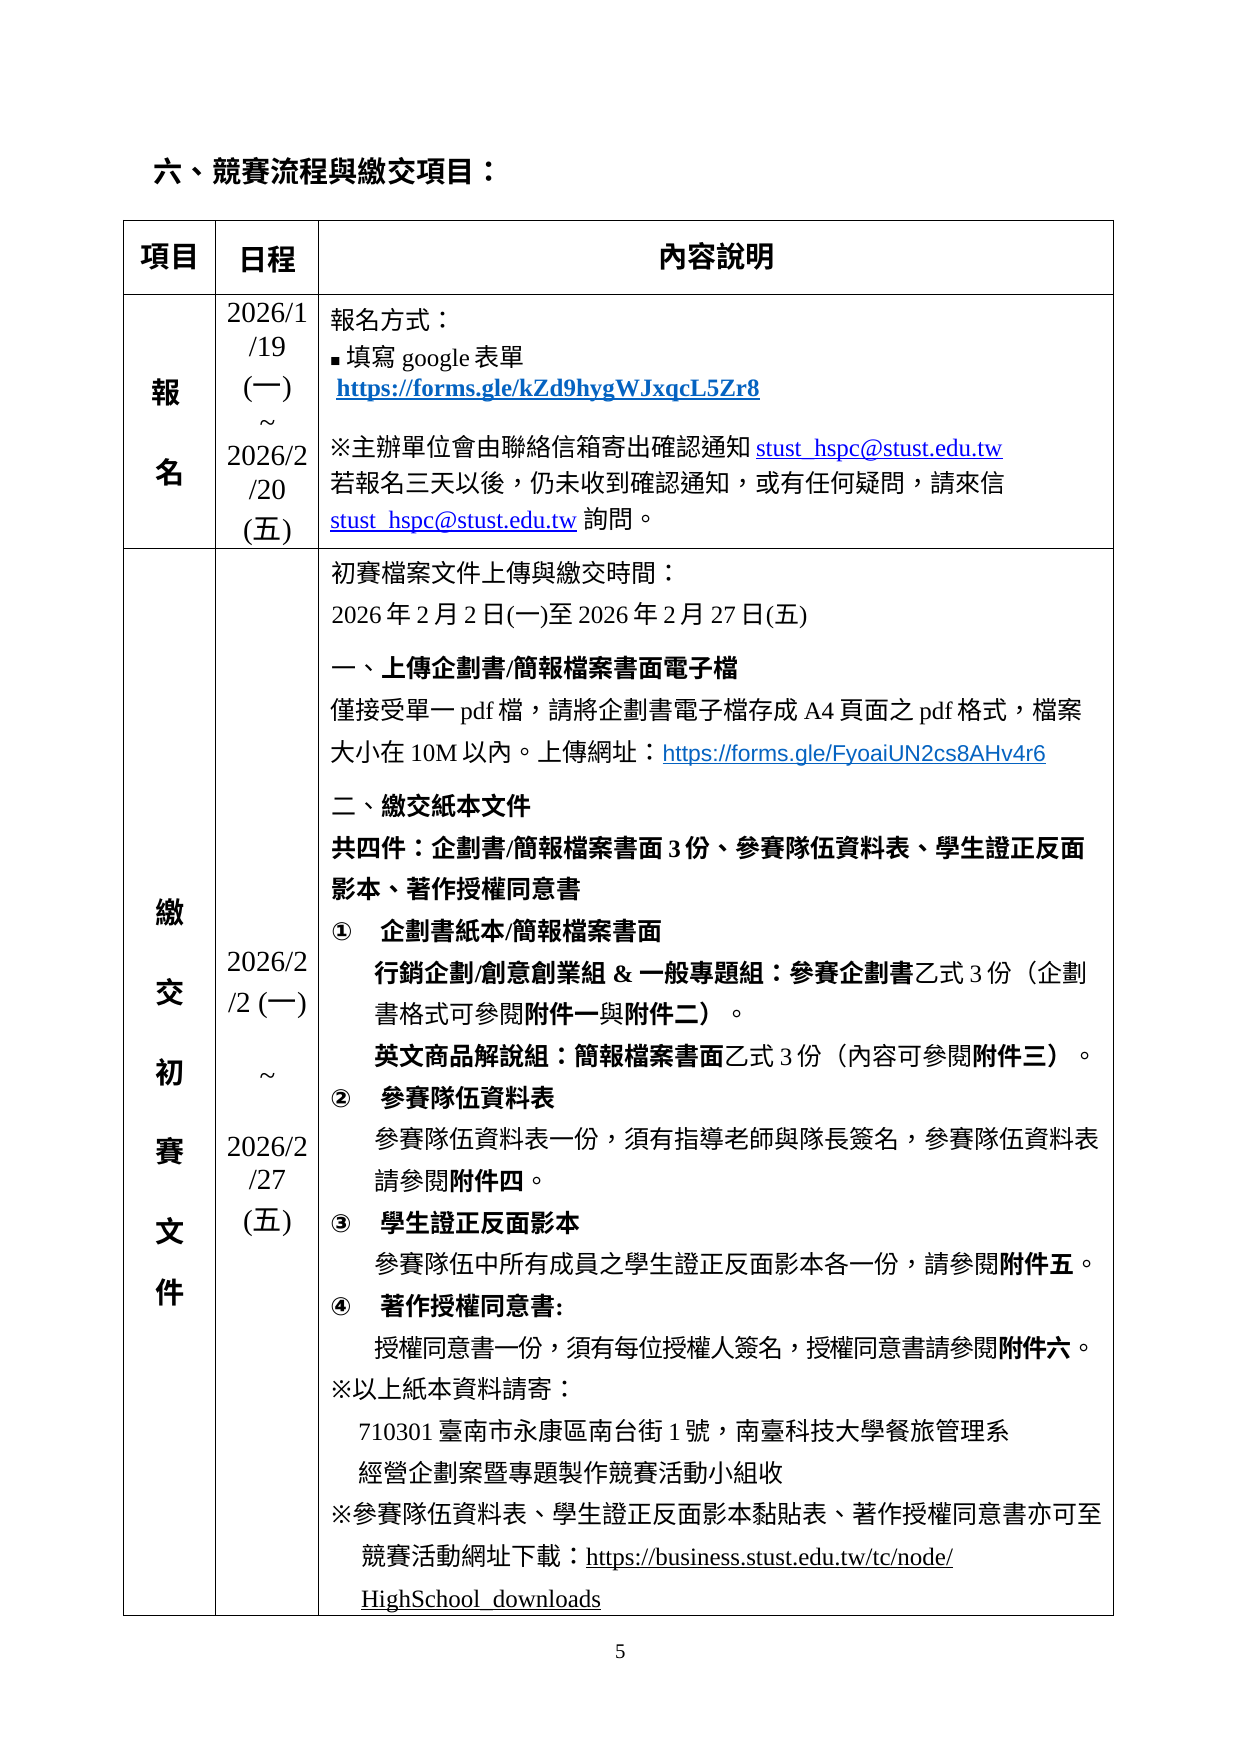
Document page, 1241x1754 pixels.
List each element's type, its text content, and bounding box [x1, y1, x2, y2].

table_cell 2026/2/2 (一) ~ 2026/2/27 (五) [216, 549, 318, 1615]
table_header 項目 [124, 221, 215, 294]
table_cell 報名方式： ■ 填寫google表單 https://forms.gle/kZd9hygWJxqcL5Zr8 ※主辦單位會由聯絡信箱寄出確認通知stust_hspc@stust.edu.tw 若報名三天以後，仍未收到確認通知，或有任何疑問，請來信 stust_hspc@stust.edu.tw 詢問。 [319, 295, 1113, 548]
table_header 日程 [216, 221, 318, 294]
table_cell 繳 交 初 賽 文 件 [124, 549, 215, 1615]
table_header 內容說明 [319, 221, 1113, 294]
table_cell 報 名 [124, 295, 215, 548]
table_cell 2026/1/19 (一) ~ 2026/2/20 (五) [216, 295, 318, 548]
table_cell 初賽檔案文件上傳與繳交時間： 2026年2月2日(一)至2026年2月27日(五) 一、上傳企劃書/簡報檔案書面電子檔 僅接受單一pdf檔，請將企劃書電子檔存成A4頁面之pdf格式，檔案大小在10M以內。上傳網址：https://forms.gle/FyoaiUN2cs8AHv4r6 二、繳交紙本文件 共四件：企劃書/簡報檔案書面3份、參賽隊伍資料表、學生證正反面影本、著作授權同意書 企劃書紙本/簡報檔案書面 行銷企劃/創意創業組 & 一般專題組：參賽企劃書乙式3份（企劃書格式可參閱附件一與附件二）。 英文商品解說組：簡報檔案書面乙式3份（內容可參閱附件三）。 參賽隊伍資料表 參賽隊伍資料表一份，須有指導老師與隊長簽名，參賽隊伍資料表請參閱附件四。 學生證正反面影本 參賽隊伍中所有成員之學生證正反面影本各一份，請參閱附件五。 著作授權同意書: 授權同意書一份，須有每位授權人簽名，授權同意書請參閱附件六。 ※以上紙本資料請寄： 710301臺南市永康區南台街1號，南臺科技大學餐旅管理系 經營企劃案暨專題製作競賽活動小組收 ※參賽隊伍資料表、學生證正反面影本黏貼表、著作授權同意書亦可至競賽活動網址下載：https://business.stust.edu.tw/tc/node/HighSchool_downloads [319, 549, 1113, 1615]
text 六、競賽流程與繳交項目： [153, 149, 1087, 191]
